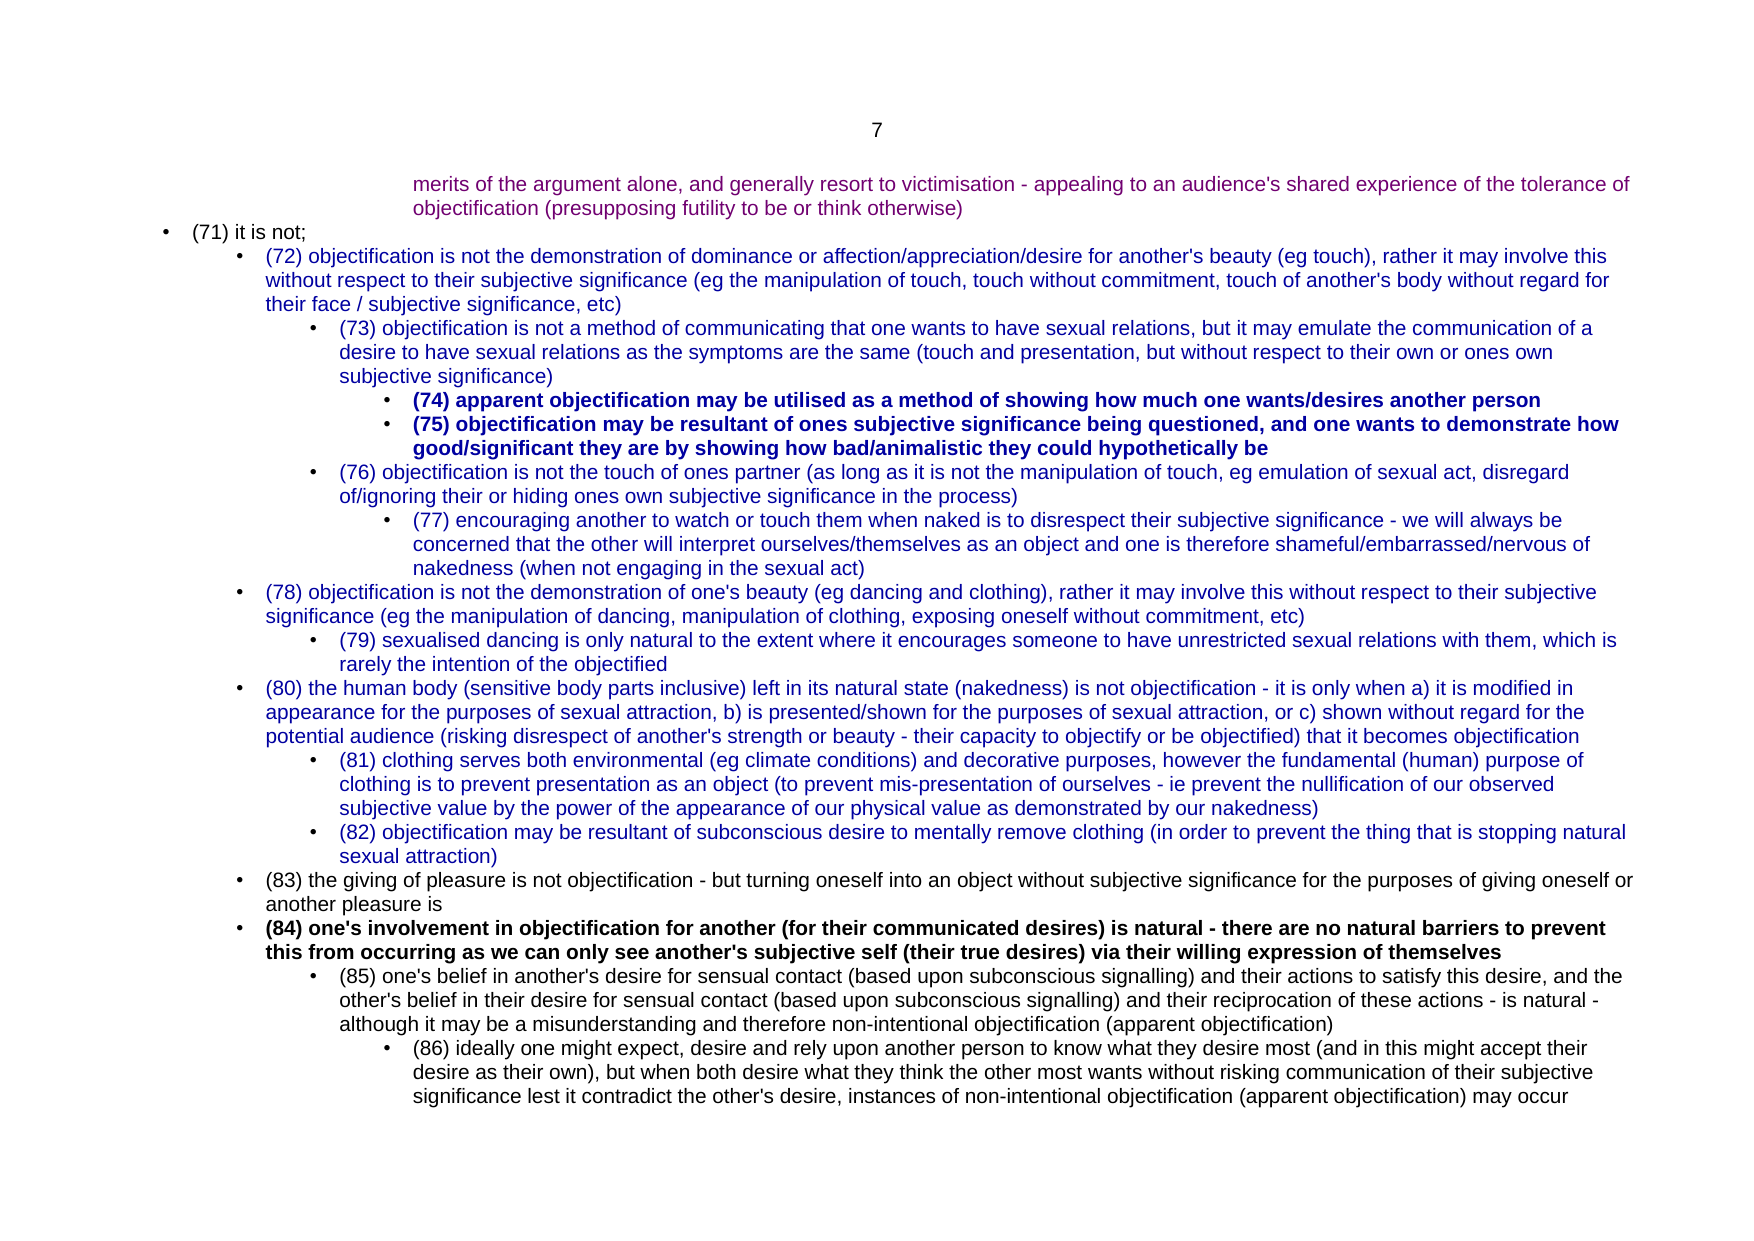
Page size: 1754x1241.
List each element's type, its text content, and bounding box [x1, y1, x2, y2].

list (82) objectification may be resultant of subconscious desire to mentally remove clothing (in order to prevent the thing that is stopping natural sexual attraction) [309, 819, 1636, 868]
list (85) one's belief in another's desire for sensual contact (based upon subconscious signalling) and their actions to satisfy this desire, and the other's belief in their desire for sensual contact (based upon subconscious signalling) and their reciprocation of these actions - is natural - although it may be a misunderstanding and therefore non-intentional objectification (apparent objectification) [309, 964, 1636, 1036]
list (75) objectification may be resultant of ones subjective significance being questioned, and one wants to demonstrate how good/significant they are by showing how bad/animalistic they could hypothetically be [383, 412, 1636, 459]
list (84) one's involvement in objectification for another (for their communicated desires) is natural - there are no natural barriers to prevent this from occurring as we can only see another's subjective self (their true desires) via their willing expression of themselves [236, 916, 1636, 964]
list (83) the giving of pleasure is not objectification - but turning oneself into an object without subjective significance for the purposes of giving oneself or another pleasure is [236, 868, 1636, 916]
list (71) it is not; [162, 219, 1636, 243]
list (79) sexualised dancing is only natural to the extent where it encourages someone to have unrestricted sexual relations with them, which is rarely the intention of the objectified [309, 628, 1636, 676]
list (74) apparent objectification may be utilised as a method of showing how much one wants/desires another person [383, 387, 1636, 412]
list (72) objectification is not the demonstration of dominance or affection/appreciation/desire for another's beauty (eg touch), rather it may involve this without respect to their subjective significance (eg the manipulation of touch, touch without commitment, touch of another's body without regard for their face / subjective significance, etc) [236, 243, 1636, 316]
list (77) encouraging another to watch or touch them when naked is to disrespect their subjective significance - we will always be concerned that the other will interpret ourselves/themselves as an object and one is therefore shameful/embarrassed/nervous of nakedness (when not engaging in the sexual act) [383, 508, 1636, 579]
list (81) clothing serves both environmental (eg climate conditions) and decorative purposes, however the fundamental (human) purpose of clothing is to prevent presentation as an object (to prevent mis-presentation of ourselves - ie prevent the nullification of our observed subjective value by the power of the appearance of our physical value as demonstrated by our nakedness) [309, 748, 1636, 819]
list (80) the human body (sensitive body parts inclusive) left in its natural state (nakedness) is not objectification - it is only when a) it is modified in appearance for the purposes of sexual attraction, b) is presented/shown for the purposes of sexual attraction, or c) shown without regard for the potential audience (risking disrespect of another's strength or beauty - their capacity to objectify or be objectified) that it becomes objectification [236, 676, 1636, 748]
list (76) objectification is not the touch of ones partner (as long as it is not the manipulation of touch, eg emulation of sexual act, disregard of/ignoring their or hiding ones own subjective significance in the process) [309, 459, 1636, 508]
list merits of the argument alone, and generally resort to victimisation - appealing to an audience's shared experience of the tolerance of objectification (presupposing futility to be or think otherwise) [383, 172, 1636, 219]
list (86) ideally one might expect, desire and rely upon another person to know what they desire most (and in this might accept their desire as their own), but when both desire what they think the other most wants without risking communication of their subjective significance lest it contradict the other's desire, instances of non-intentional objectification (apparent objectification) may occur [383, 1036, 1636, 1108]
list (73) objectification is not a method of communicating that one wants to have sexual relations, but it may emulate the communication of a desire to have sexual relations as the symptoms are the same (touch and presentation, but without respect to their own or ones own subjective significance) [309, 316, 1636, 387]
list (78) objectification is not the demonstration of one's beauty (eg dancing and clothing), rather it may involve this without respect to their subjective significance (eg the manipulation of dancing, manipulation of clothing, exposing oneself without commitment, etc) [236, 579, 1636, 628]
